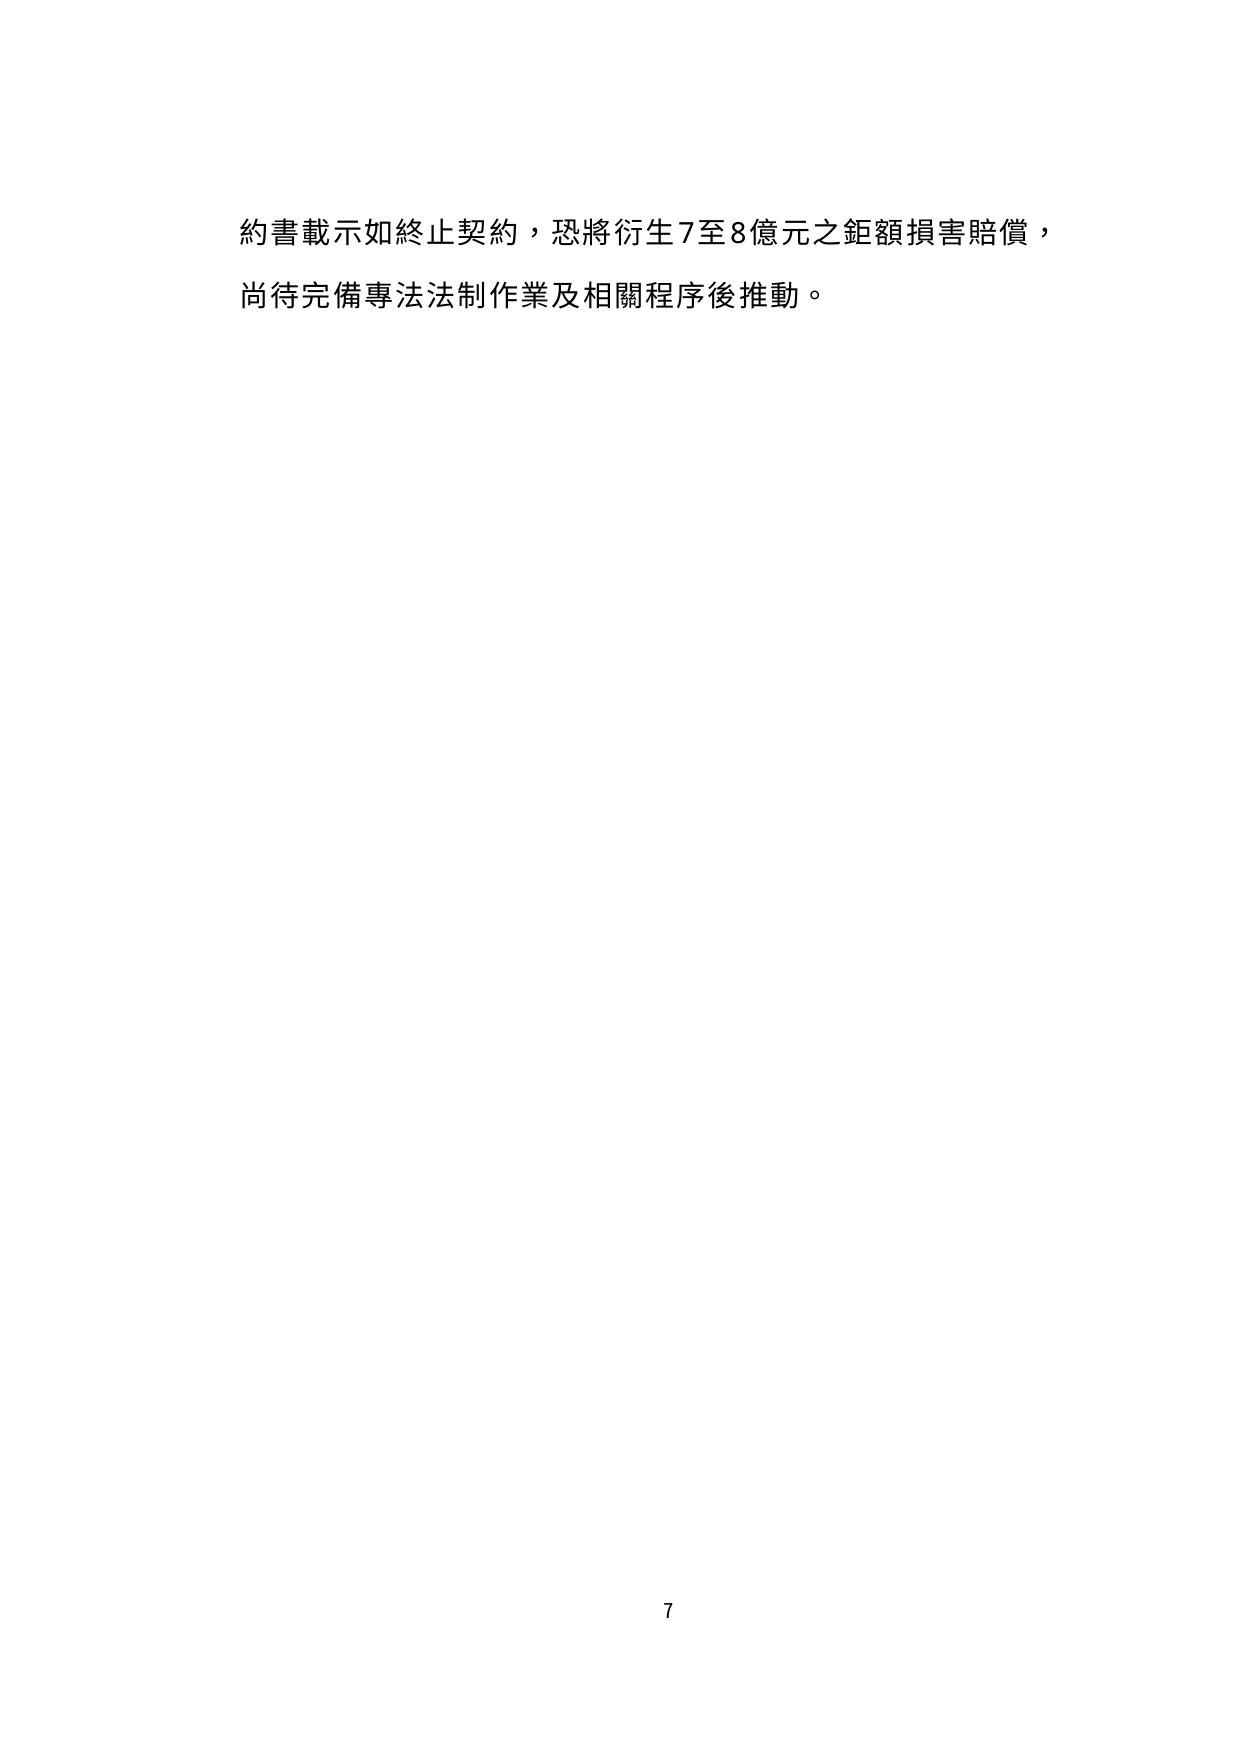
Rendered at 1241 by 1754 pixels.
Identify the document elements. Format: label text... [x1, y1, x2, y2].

text 約書載示如終止契約，恐將衍生7至8億元之鉅額損害賠償，尚待完備專法法制作業及相關程序後推動。 [234, 189, 1061, 314]
